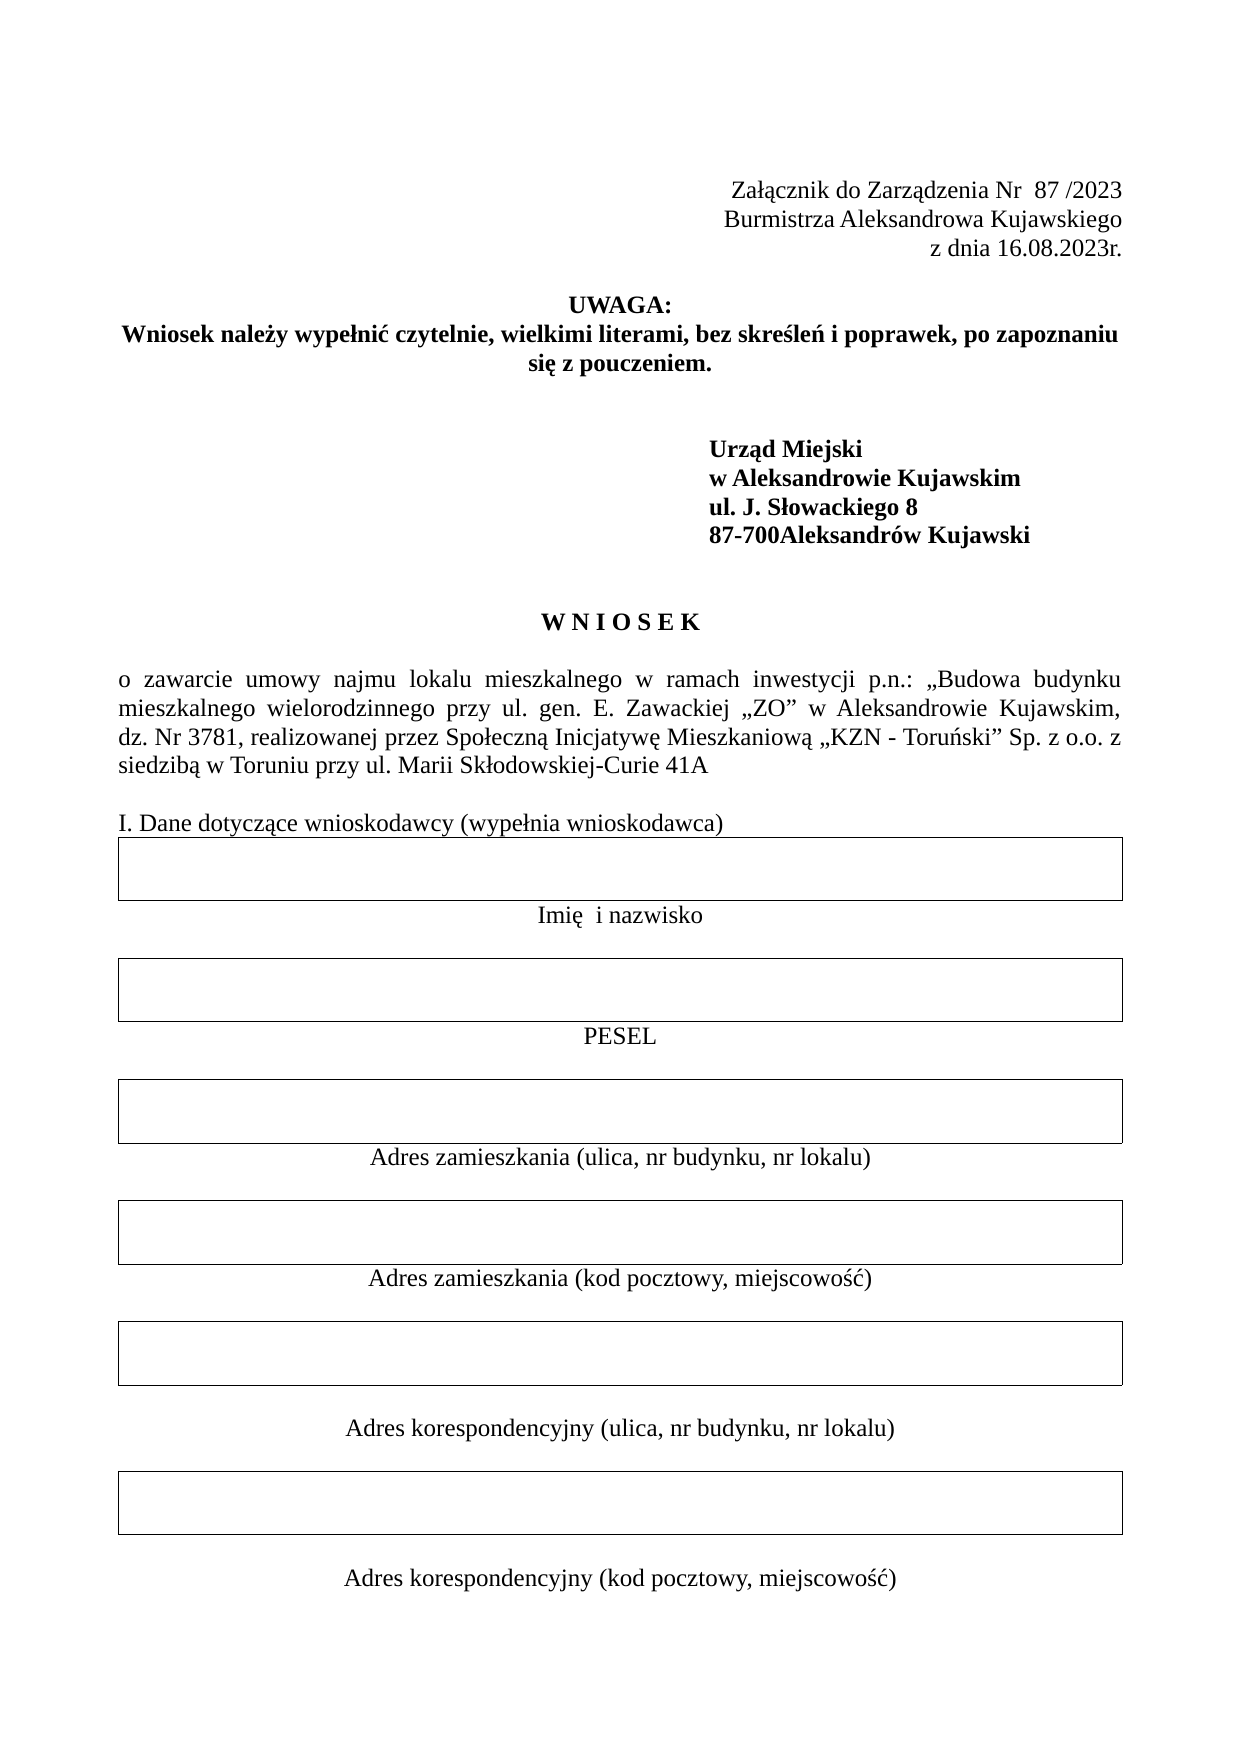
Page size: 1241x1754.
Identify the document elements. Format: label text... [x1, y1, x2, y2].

table_header [119, 838, 1122, 900]
table_header [119, 1472, 1122, 1534]
text ul. J. Słowackiego 8 [118, 492, 1122, 521]
text Wniosek należy wypełnić czytelnie, wielkimi literami, bez skreśleń i poprawek, po zapoznaniu się z pouczeniem. [118, 319, 1122, 377]
text Adres zamieszkania (ulica, nr budynku, nr lokalu) [118, 1144, 1122, 1171]
text I. Dane dotyczące wnioskodawcy (wypełnia wnioskodawca) [118, 808, 1122, 837]
table_header [119, 1201, 1122, 1263]
text Załącznik do Zarządzenia Nr 87 /2023 [118, 176, 1122, 204]
text o zawarcie umowy najmu lokalu mieszkalnego w ramach inwestycji p.n.: „Budowa budynku mieszkalnego wielorodzinnego przy ul. gen. E. Zawackiej „ZO” w Aleksandrowie Kujawskim, dz. Nr 3781, realizowanej przez Społeczną Inicjatywę Mieszkaniową „KZN - Toruński” Sp. z o.o. z siedzibą w Toruniu przy ul. Marii Skłodowskiej-Curie 41A [118, 664, 1122, 779]
text Adres korespondencyjny (ulica, nr budynku, nr lokalu) [118, 1413, 1122, 1442]
text Urząd Miejski [118, 434, 1122, 463]
text W N I O S E K [118, 607, 1122, 636]
text Burmistrza Aleksandrowa Kujawskiego [118, 204, 1122, 233]
text PESEL [118, 1022, 1122, 1050]
text Adres korespondencyjny (kod pocztowy, miejscowość) [118, 1563, 1122, 1592]
text 87-700Aleksandrów Kujawski [118, 521, 1122, 549]
text w Aleksandrowie Kujawskim [118, 463, 1122, 492]
table_header [119, 1322, 1122, 1384]
table_header [119, 959, 1122, 1021]
text Imię i nazwisko [118, 901, 1122, 929]
text Adres zamieszkania (kod pocztowy, miejscowość) [118, 1265, 1122, 1292]
table_header [119, 1080, 1122, 1142]
text z dnia 16.08.2023r. [118, 233, 1122, 262]
text UWAGA: [118, 291, 1122, 319]
